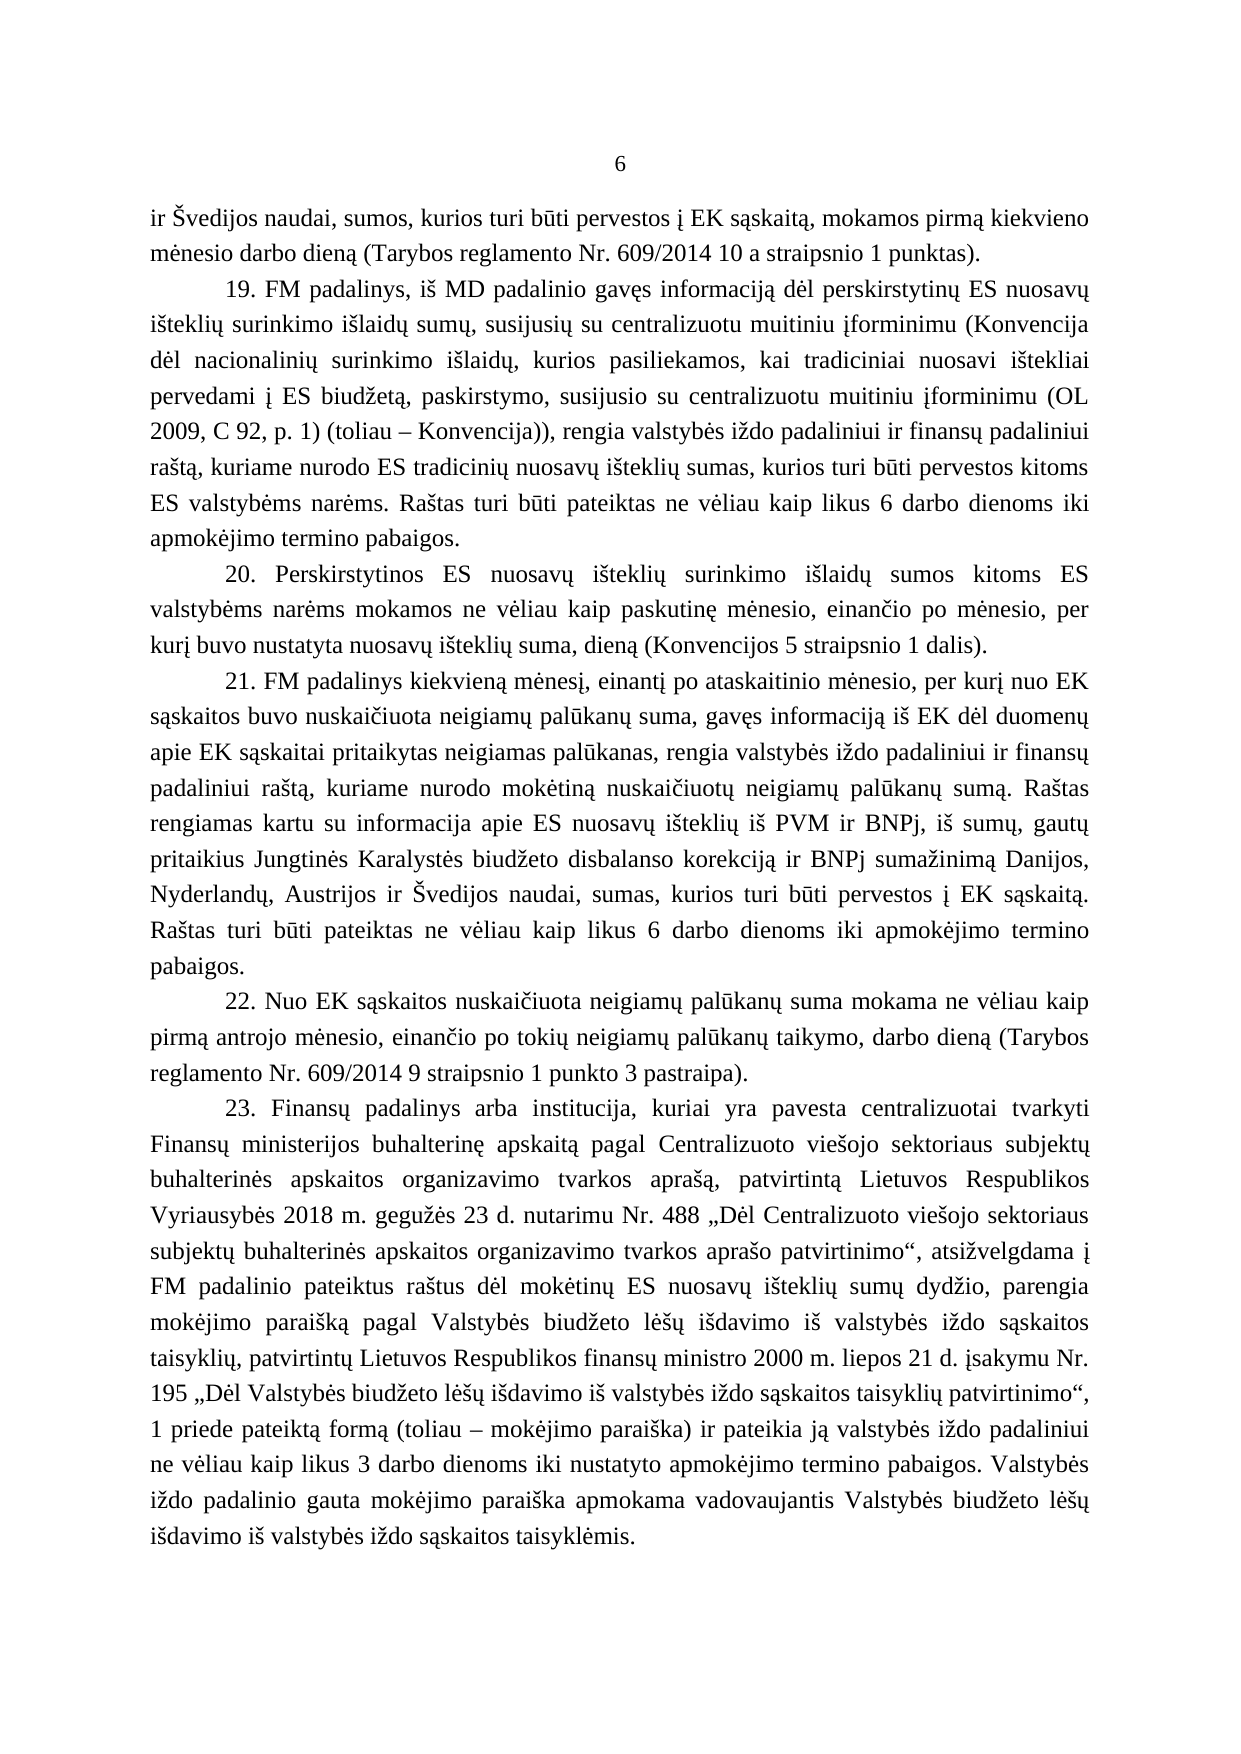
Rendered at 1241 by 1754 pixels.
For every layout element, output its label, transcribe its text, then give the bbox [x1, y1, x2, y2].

text 19. FM padalinys, iš MD padalinio gavęs informaciją dėl perskirstytinų ES nuosavų išteklių surinkimo išlaidų sumų, susijusių su centralizuotu muitiniu įforminimu (Konvencija dėl nacionalinių surinkimo išlaidų, kurios pasiliekamos, kai tradiciniai nuosavi ištekliai pervedami į ES biudžetą, paskirstymo, susijusio su centralizuotu muitiniu įforminimu (OL 2009, C 92, p. 1) (toliau – Konvencija)), rengia valstybės iždo padaliniui ir finansų padaliniui raštą, kuriame nurodo ES tradicinių nuosavų išteklių sumas, kurios turi būti pervestos kitoms ES valstybėms narėms. Raštas turi būti pateiktas ne vėliau kaip likus 6 darbo dienoms iki apmokėjimo termino pabaigos. [150, 274, 1090, 552]
text 22. Nuo EK sąskaitos nuskaičiuota neigiamų palūkanų suma mokama ne vėliau kaip pirmą antrojo mėnesio, einančio po tokių neigiamų palūkanų taikymo, darbo dieną (Tarybos reglamento Nr. 609/2014 9 straipsnio 1 punkto 3 pastraipa). [150, 986, 1090, 1086]
text 23. Finansų padalinys arba institucija, kuriai yra pavesta centralizuotai tvarkyti Finansų ministerijos buhalterinę apskaitą pagal Centralizuoto viešojo sektoriaus subjektų buhalterinės apskaitos organizavimo tvarkos aprašą, patvirtintą Lietuvos Respublikos Vyriausybės 2018 m. gegužės 23 d. nutarimu Nr. 488 „Dėl Centralizuoto viešojo sektoriaus subjektų buhalterinės apskaitos organizavimo tvarkos aprašo patvirtinimo“, atsižvelgdama į FM padalinio pateiktus raštus dėl mokėtinų ES nuosavų išteklių sumų dydžio, parengia mokėjimo paraišką pagal Valstybės biudžeto lėšų išdavimo iš valstybės iždo sąskaitos taisyklių, patvirtintų Lietuvos Respublikos finansų ministro 2000 m. liepos 21 d. įsakymu Nr. 195 „Dėl Valstybės biudžeto lėšų išdavimo iš valstybės iždo sąskaitos taisyklių patvirtinimo“, 1 priede pateiktą formą (toliau – mokėjimo paraiška) ir pateikia ją valstybės iždo padaliniui ne vėliau kaip likus 3 darbo dienoms iki nustatyto apmokėjimo termino pabaigos. Valstybės iždo padalinio gauta mokėjimo paraiška apmokama vadovaujantis Valstybės biudžeto lėšų išdavimo iš valstybės iždo sąskaitos taisyklėmis. [150, 1093, 1090, 1549]
text 20. Perskirstytinos ES nuosavų išteklių surinkimo išlaidų sumos kitoms ES valstybėms narėms mokamos ne vėliau kaip paskutinę mėnesio, einančio po mėnesio, per kurį buvo nustatyta nuosavų išteklių suma, dieną (Konvencijos 5 straipsnio 1 dalis). [150, 559, 1090, 659]
text 21. FM padalinys kiekvieną mėnesį, einantį po ataskaitinio mėnesio, per kurį nuo EK sąskaitos buvo nuskaičiuota neigiamų palūkanų suma, gavęs informaciją iš EK dėl duomenų apie EK sąskaitai pritaikytas neigiamas palūkanas, rengia valstybės iždo padaliniui ir finansų padaliniui raštą, kuriame nurodo mokėtiną nuskaičiuotų neigiamų palūkanų sumą. Raštas rengiamas kartu su informacija apie ES nuosavų išteklių iš PVM ir BNPj, iš sumų, gautų pritaikius Jungtinės Karalystės biudžeto disbalanso korekciją ir BNPj sumažinimą Danijos, Nyderlandų, Austrijos ir Švedijos naudai, sumas, kurios turi būti pervestos į EK sąskaitą. Raštas turi būti pateiktas ne vėliau kaip likus 6 darbo dienoms iki apmokėjimo termino pabaigos. [150, 666, 1090, 979]
text ir Švedijos naudai, sumos, kurios turi būti pervestos į EK sąskaitą, mokamos pirmą kiekvieno mėnesio darbo dieną (Tarybos reglamento Nr. 609/2014 10 a straipsnio 1 punktas). [150, 203, 1090, 267]
